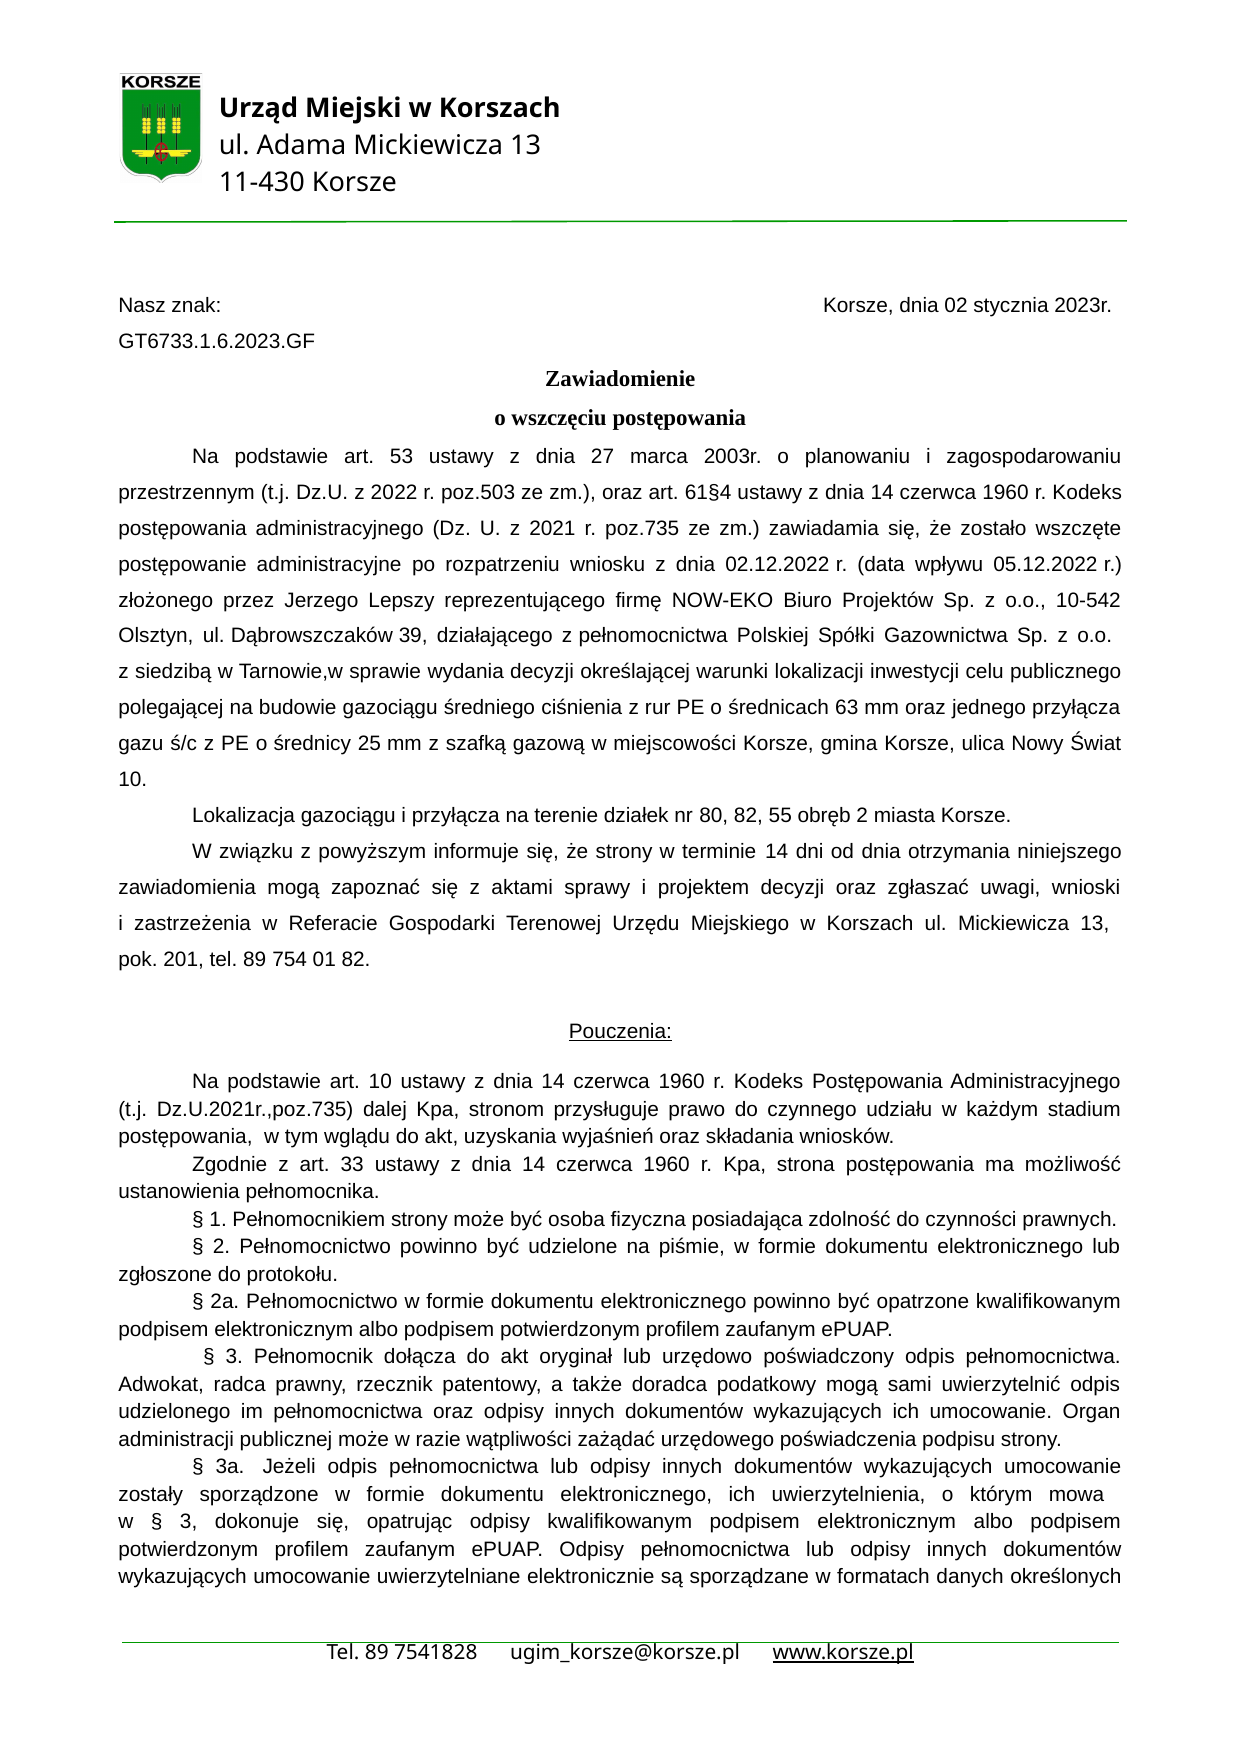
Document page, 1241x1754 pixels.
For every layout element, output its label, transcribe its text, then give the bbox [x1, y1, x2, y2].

text § 2a. Pełnomocnictwo w formie dokumentu elektronicznego powinno być opatrzone kwalifikowanym podpisem elektronicznym albo podpisem potwierdzonym profilem zaufanym ePUAP. [118, 1289, 1122, 1341]
text W związku z powyższym informuje się, że strony w terminie 14 dni od dnia otrzymania niniejszego zawiadomienia mogą zapoznać się z aktami sprawy i projektem decyzji oraz zgłaszać uwagi, wnioski i zastrzeżenia w Referacie Gospodarki Terenowej Urzędu Miejskiego w Korszach ul. Mickiewicza 13, pok. 201, tel. 89 754 01 82. [118, 839, 1122, 971]
text o wszczęciu postępowania [118, 404, 1122, 431]
text § 2. Pełnomocnictwo powinno być udzielone na piśmie, w formie dokumentu elektronicznego lub zgłoszone do protokołu. [118, 1234, 1122, 1286]
text Pouczenia: [118, 1019, 1122, 1043]
text GT6733.1.6.2023.GF [118, 329, 1122, 353]
text Zawiadomienie [118, 365, 1122, 391]
text Na podstawie art. 10 ustawy z dnia 14 czerwca 1960 r. Kodeks Postępowania Administracyjnego (t.j. Dz.U.2021r.,poz.735) dalej Kpa, stronom przysługuje prawo do czynnego udziału w każdym stadium postępowania, w tym wglądu do akt, uzyskania wyjaśnień oraz składania wniosków. [118, 1069, 1122, 1148]
text Lokalizacja gazociągu i przyłącza na terenie działek nr 80, 82, 55 obręb 2 miasta Korsze. [118, 803, 1122, 827]
text Zgodnie z art. 33 ustawy z dnia 14 czerwca 1960 r. Kpa, strona postępowania ma możliwość ustanowienia pełnomocnika. [118, 1152, 1122, 1203]
text Na podstawie art. 53 ustawy z dnia 27 marca 2003r. o planowaniu i zagospodarowaniu przestrzennym (t.j. Dz.U. z 2022 r. poz.503 ze zm.), oraz art. 61§4 ustawy z dnia 14 czerwca 1960 r. Kodeks postępowania administracyjnego (Dz. U. z 2021 r. poz.735 ze zm.) zawiadamia się, że zostało wszczęte postępowanie administracyjne po rozpatrzeniu wniosku z dnia 02.12.2022 r. (data wpływu 05.12.2022 r.) złożonego przez Jerzego Lepszy reprezentującego firmę NOW-EKO Biuro Projektów Sp. z o.o., 10-542 Olsztyn, ul. Dąbrowszczaków 39, działającego z pełnomocnictwa Polskiej Spółki Gazownictwa Sp. z o.o. z siedzibą w Tarnowie,w sprawie wydania decyzji określającej warunki lokalizacji inwestycji celu publicznego polegającej na budowie gazociągu średniego ciśnienia z rur PE o średnicach 63 mm oraz jednego przyłącza gazu ś/c z PE o średnicy 25 mm z szafką gazową w miejscowości Korsze, gmina Korsze, ulica Nowy Świat 10. [118, 444, 1122, 791]
picture [119, 73, 203, 184]
text § 1. Pełnomocnikiem strony może być osoba fizyczna posiadająca zdolność do czynności prawnych. [118, 1207, 1122, 1231]
text § 3a. Jeżeli odpis pełnomocnictwa lub odpisy innych dokumentów wykazujących umocowanie zostały sporządzone w formie dokumentu elektronicznego, ich uwierzytelnienia, o którym mowa w § 3, dokonuje się, opatrując odpisy kwalifikowanym podpisem elektronicznym albo podpisem potwierdzonym profilem zaufanym ePUAP. Odpisy pełnomocnictwa lub odpisy innych dokumentów wykazujących umocowanie uwierzytelniane elektronicznie są sporządzane w formatach danych określonych w przepisach wydanych na podstawie art. 18 pkt 1 ustawy z dnia 17 lutego 2005 r. o informatyzacji działalności podmiotów realizujących zadania publiczne. [118, 1454, 1122, 1588]
text § 3. Pełnomocnik dołącza do akt oryginał lub urzędowo poświadczony odpis pełnomocnictwa. Adwokat, radca prawny, rzecznik patentowy, a także doradca podatkowy mogą sami uwierzytelnić odpis udzielonego im pełnomocnictwa oraz odpisy innych dokumentów wykazujących ich umocowanie. Organ administracji publicznej może w razie wątpliwości zażądać urzędowego poświadczenia podpisu strony. [118, 1344, 1122, 1451]
text Nasz znak: Korsze, dnia 02 stycznia 2023r. [118, 293, 1122, 317]
